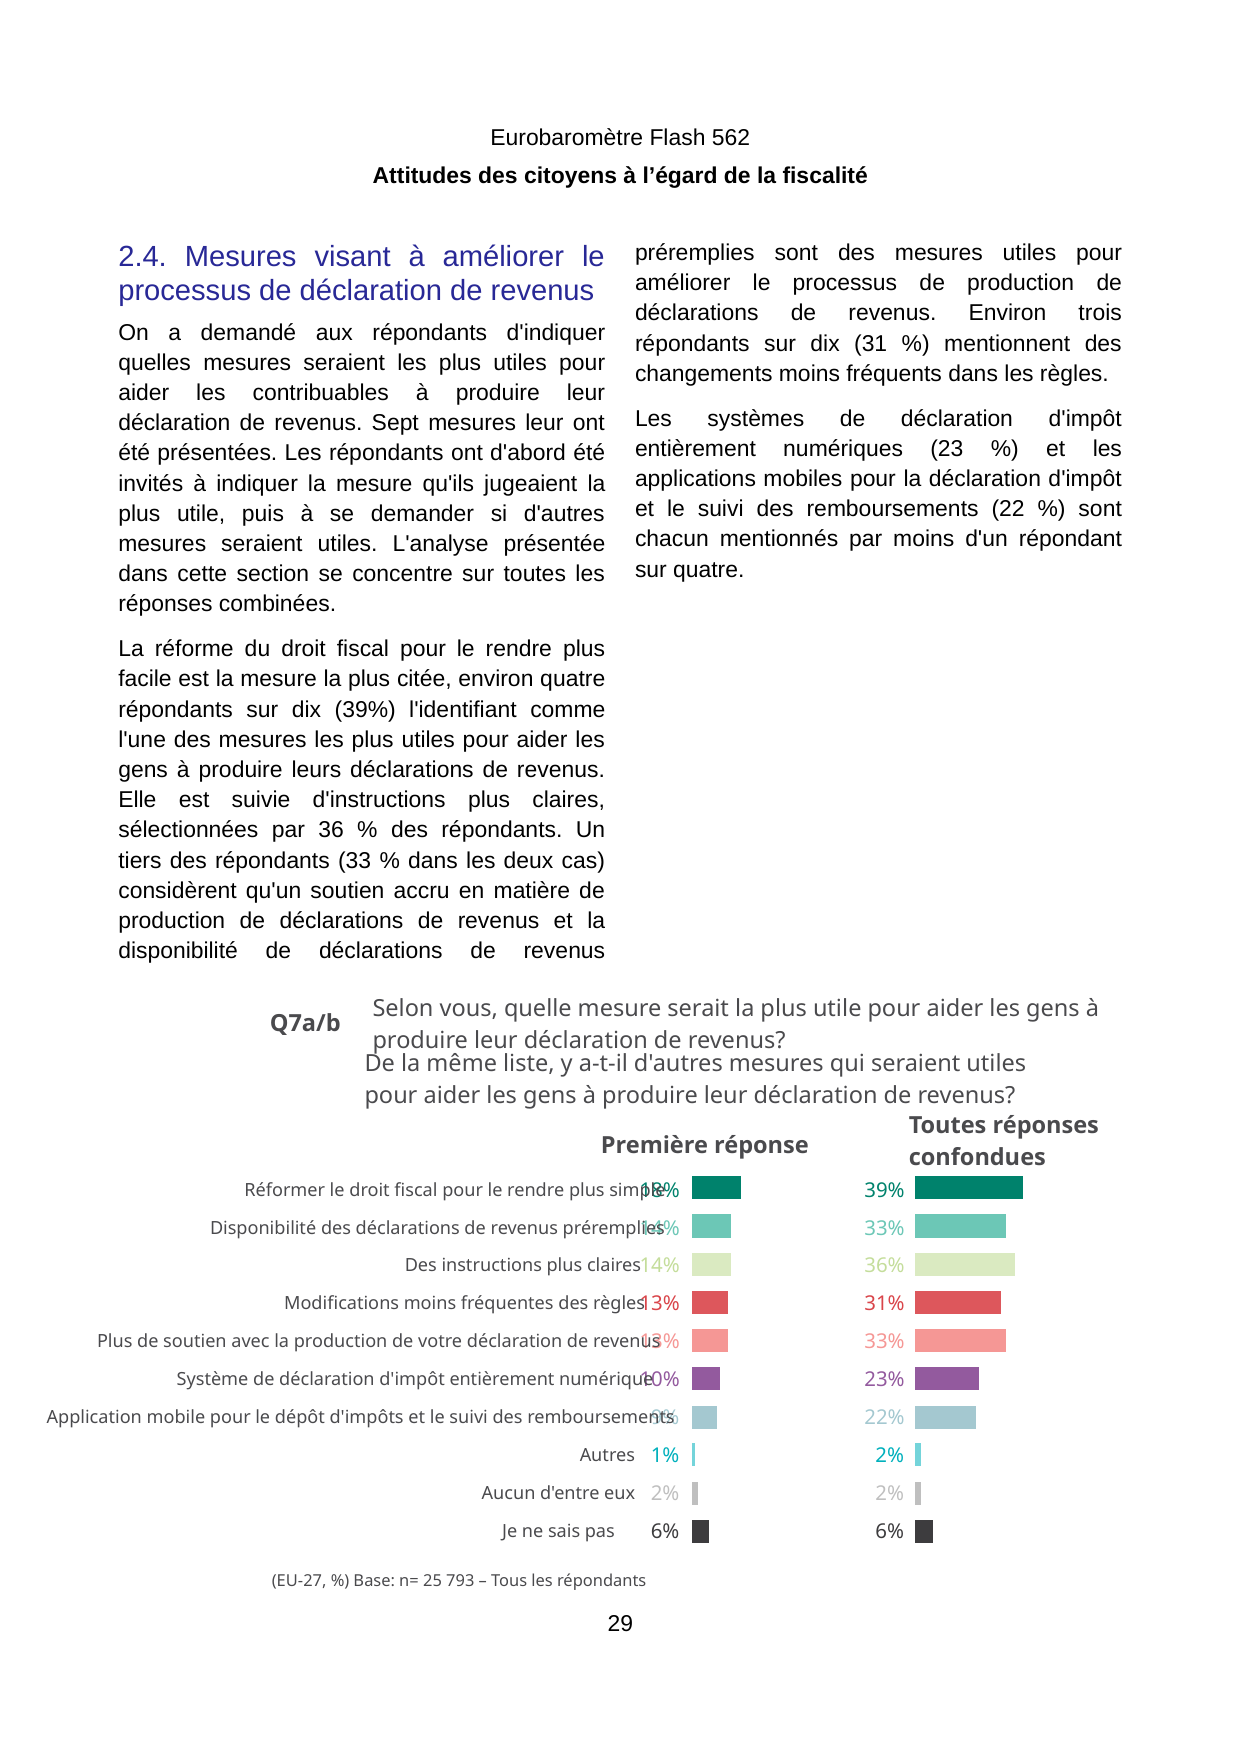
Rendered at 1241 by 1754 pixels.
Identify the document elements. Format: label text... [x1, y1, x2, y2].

text La réforme du droit fiscal pour le rendre plus facile est la mesure la plus citée, environ quatre répondants sur dix (39%) l'identifiant comme l'une des mesures les plus utiles pour aider les gens à produire leurs déclarations de revenus. Elle est suivie d'instructions plus claires, sélectionnées par 36 % des répondants. Un tiers des répondants (33 % dans les deux cas) considèrent qu'un soutien accru en matière de production de déclarations de revenus et la disponibilité de déclarations de revenus [118, 635, 605, 964]
subtitle 2.4. Mesures visant à améliorer le processus de déclaration de revenus [118, 239, 605, 306]
text Les systèmes de déclaration d'impôt entièrement numériques (23 %) et les applications mobiles pour la déclaration d'impôt et le suivi des remboursements (22 %) sont chacun mentionnés par moins d'un répondant sur quatre. [635, 404, 1122, 582]
text On a demandé aux répondants d'indiquer quelles mesures seraient les plus utiles pour aider les contribuables à produire leur déclaration de revenus. Sept mesures leur ont été présentées. Les répondants ont d'abord été invités à indiquer la mesure qu'ils jugeaient la plus utile, puis à se demander si d'autres mesures seraient utiles. L'analyse présentée dans cette section se concentre sur toutes les réponses combinées. [118, 318, 605, 617]
text préremplies sont des mesures utiles pour améliorer le processus de production de déclarations de revenus. Environ trois répondants sur dix (31 %) mentionnent des changements moins fréquents dans les règles. [635, 239, 1122, 386]
